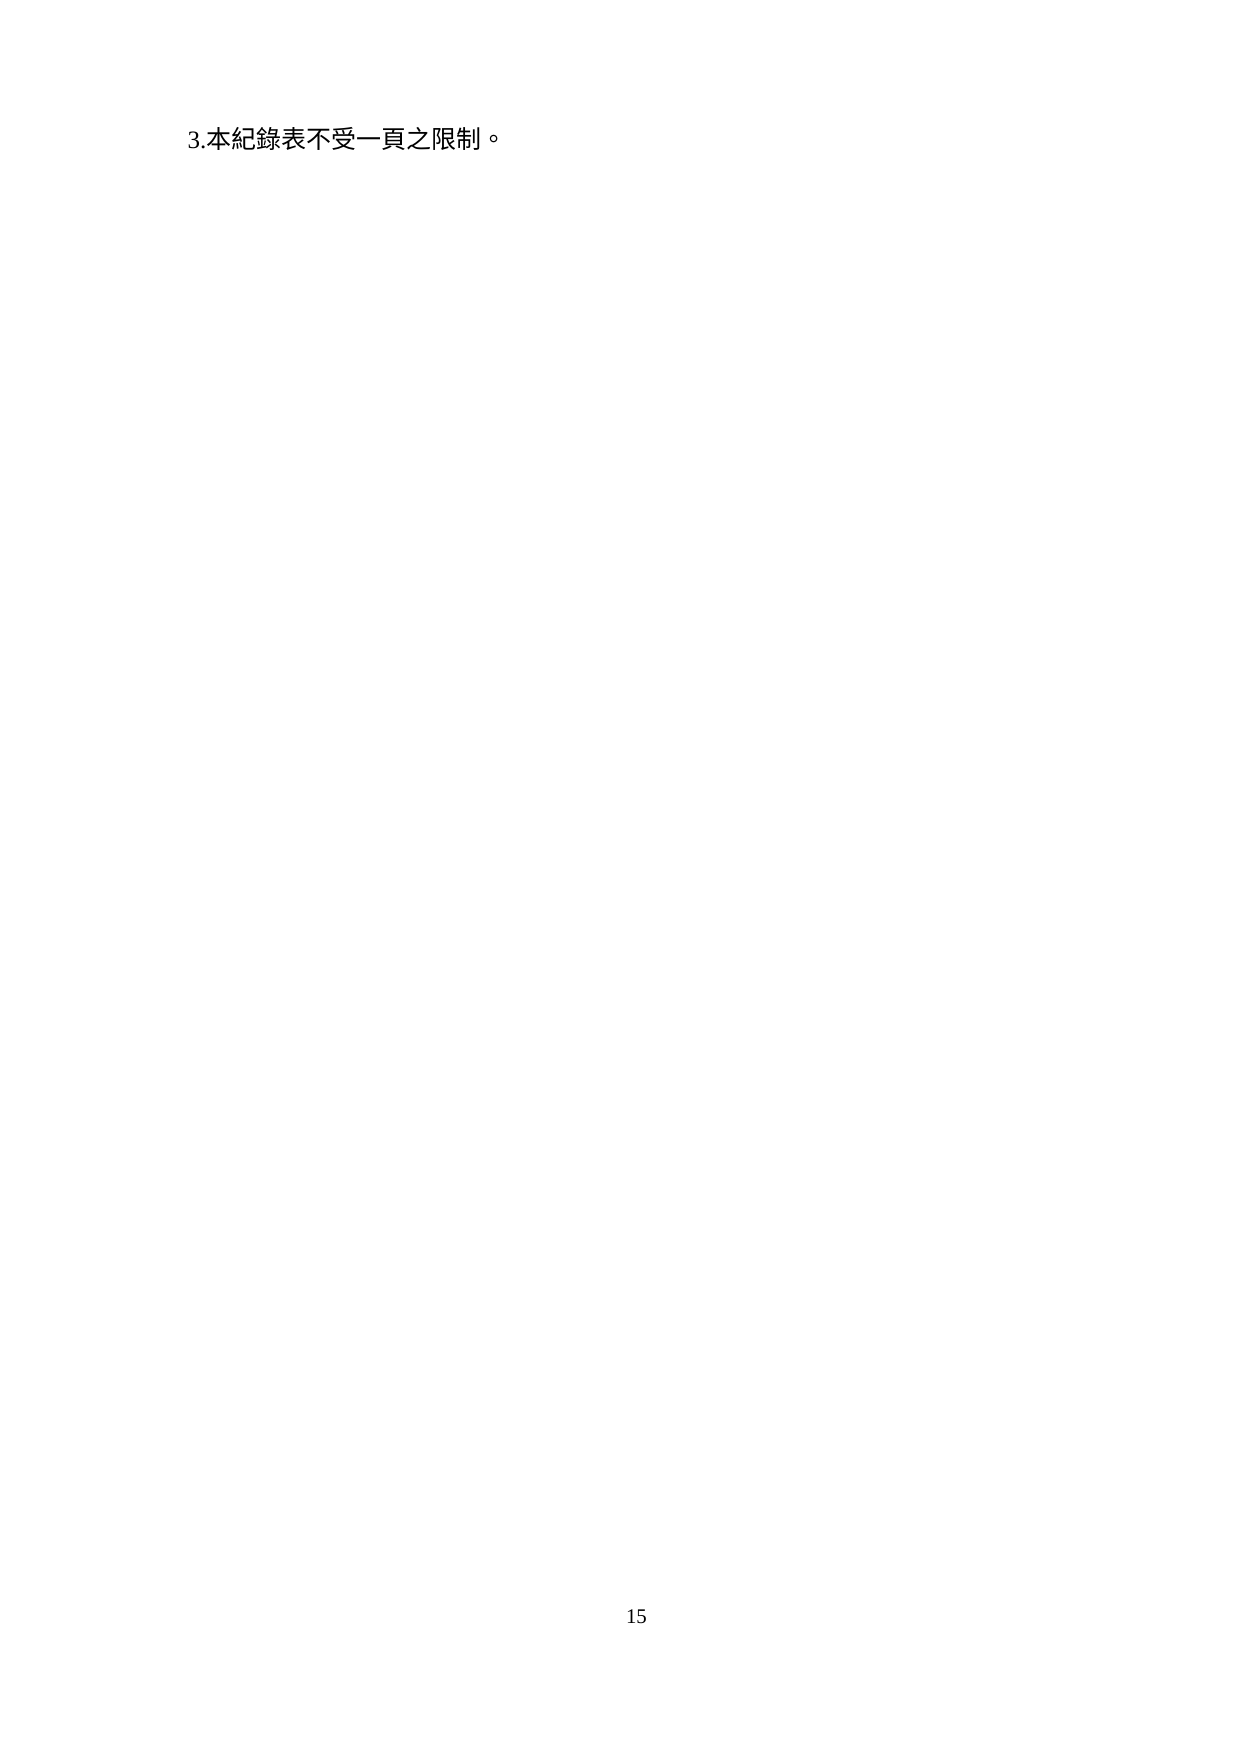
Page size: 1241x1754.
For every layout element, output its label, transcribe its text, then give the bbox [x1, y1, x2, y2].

text 3.本紀錄表不受一頁之限制。 [187, 96, 1122, 159]
